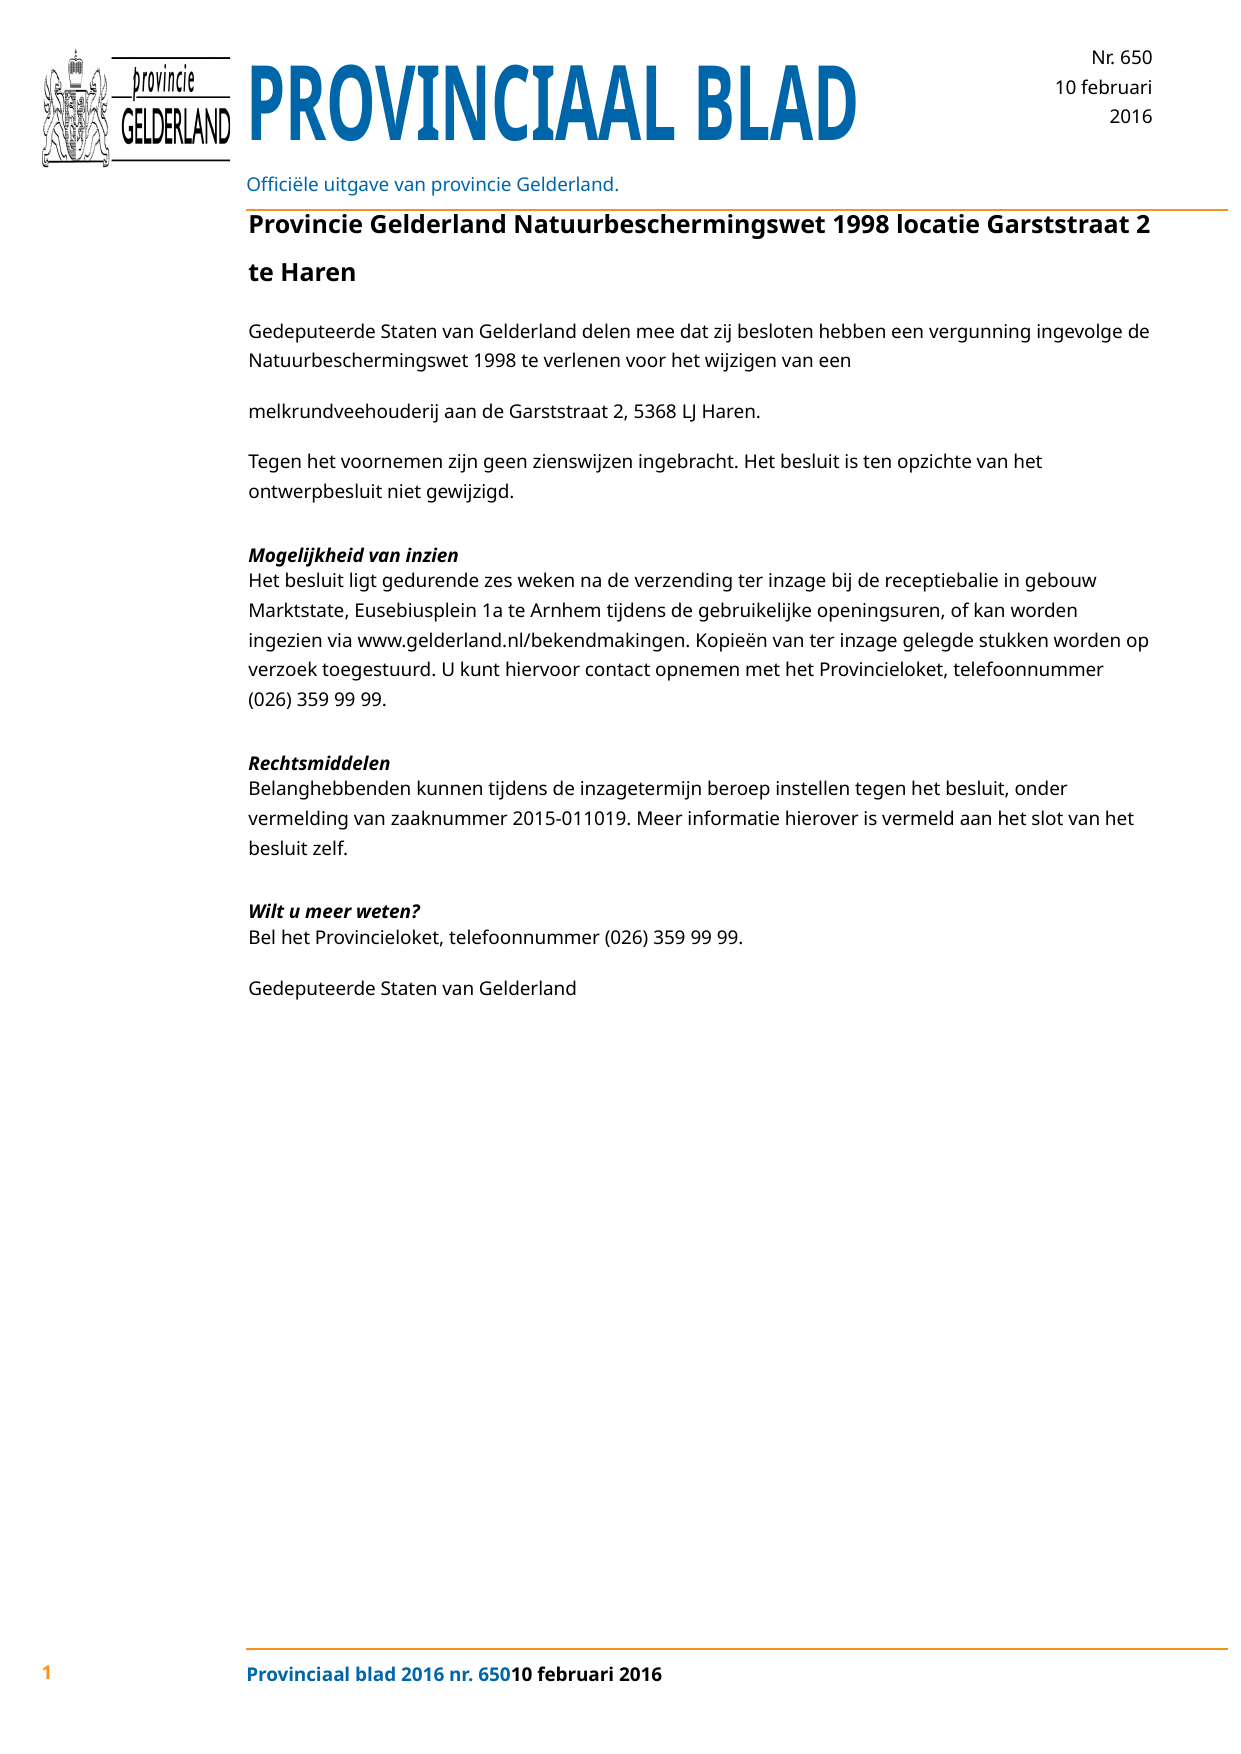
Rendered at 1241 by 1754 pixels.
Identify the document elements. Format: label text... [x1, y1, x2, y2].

text Wilt u meer weten? [248, 899, 1152, 924]
text melkrundveehouderij aan de Garststraat 2, 5368 LJ Haren. [248, 398, 1152, 424]
text Het besluit ligt gedurende zes weken na de verzending ter inzage bij de receptiebalie in gebouw Marktstate, Eusebiusplein 1a te Arnhem tijdens de gebruikelijke openingsuren, of kan worden ingezien via www.gelderland.nl/bekendmakingen. Kopieën van ter inzage gelegde stukken worden op verzoek toegestuurd. U kunt hiervoor contact opnemen met het Provincieloket, telefoonnummer (026) 359 99 99. [248, 568, 1152, 712]
text Gedeputeerde Staten van Gelderland [248, 975, 1152, 1001]
text Tegen het voornemen zijn geen zienswijzen ingebracht. Het besluit is ten opzichte van het ontwerpbesluit niet gewijzigd. [248, 448, 1152, 504]
text Bel het Provincieloket, telefoonnummer (026) 359 99 99. [248, 924, 1152, 950]
text Rechtsmiddelen [248, 750, 1152, 776]
text Provincie Gelderland Natuurbeschermingswet 1998 locatie Garststraat 2 te Haren [248, 211, 1152, 288]
text Belanghebbenden kunnen tijdens de inzagetermijn beroep instellen tegen het besluit, onder vermelding van zaaknummer 2015-011019. Meer informatie hierover is vermeld aan het slot van het besluit zelf. [248, 776, 1152, 861]
text Mogelijkheid van inzien [248, 542, 1152, 568]
picture [41, 47, 231, 172]
text Gedeputeerde Staten van Gelderland delen mee dat zij besloten hebben een vergunning ingevolge de Natuurbeschermingswet 1998 te verlenen voor het wijzigen van een [248, 318, 1152, 373]
